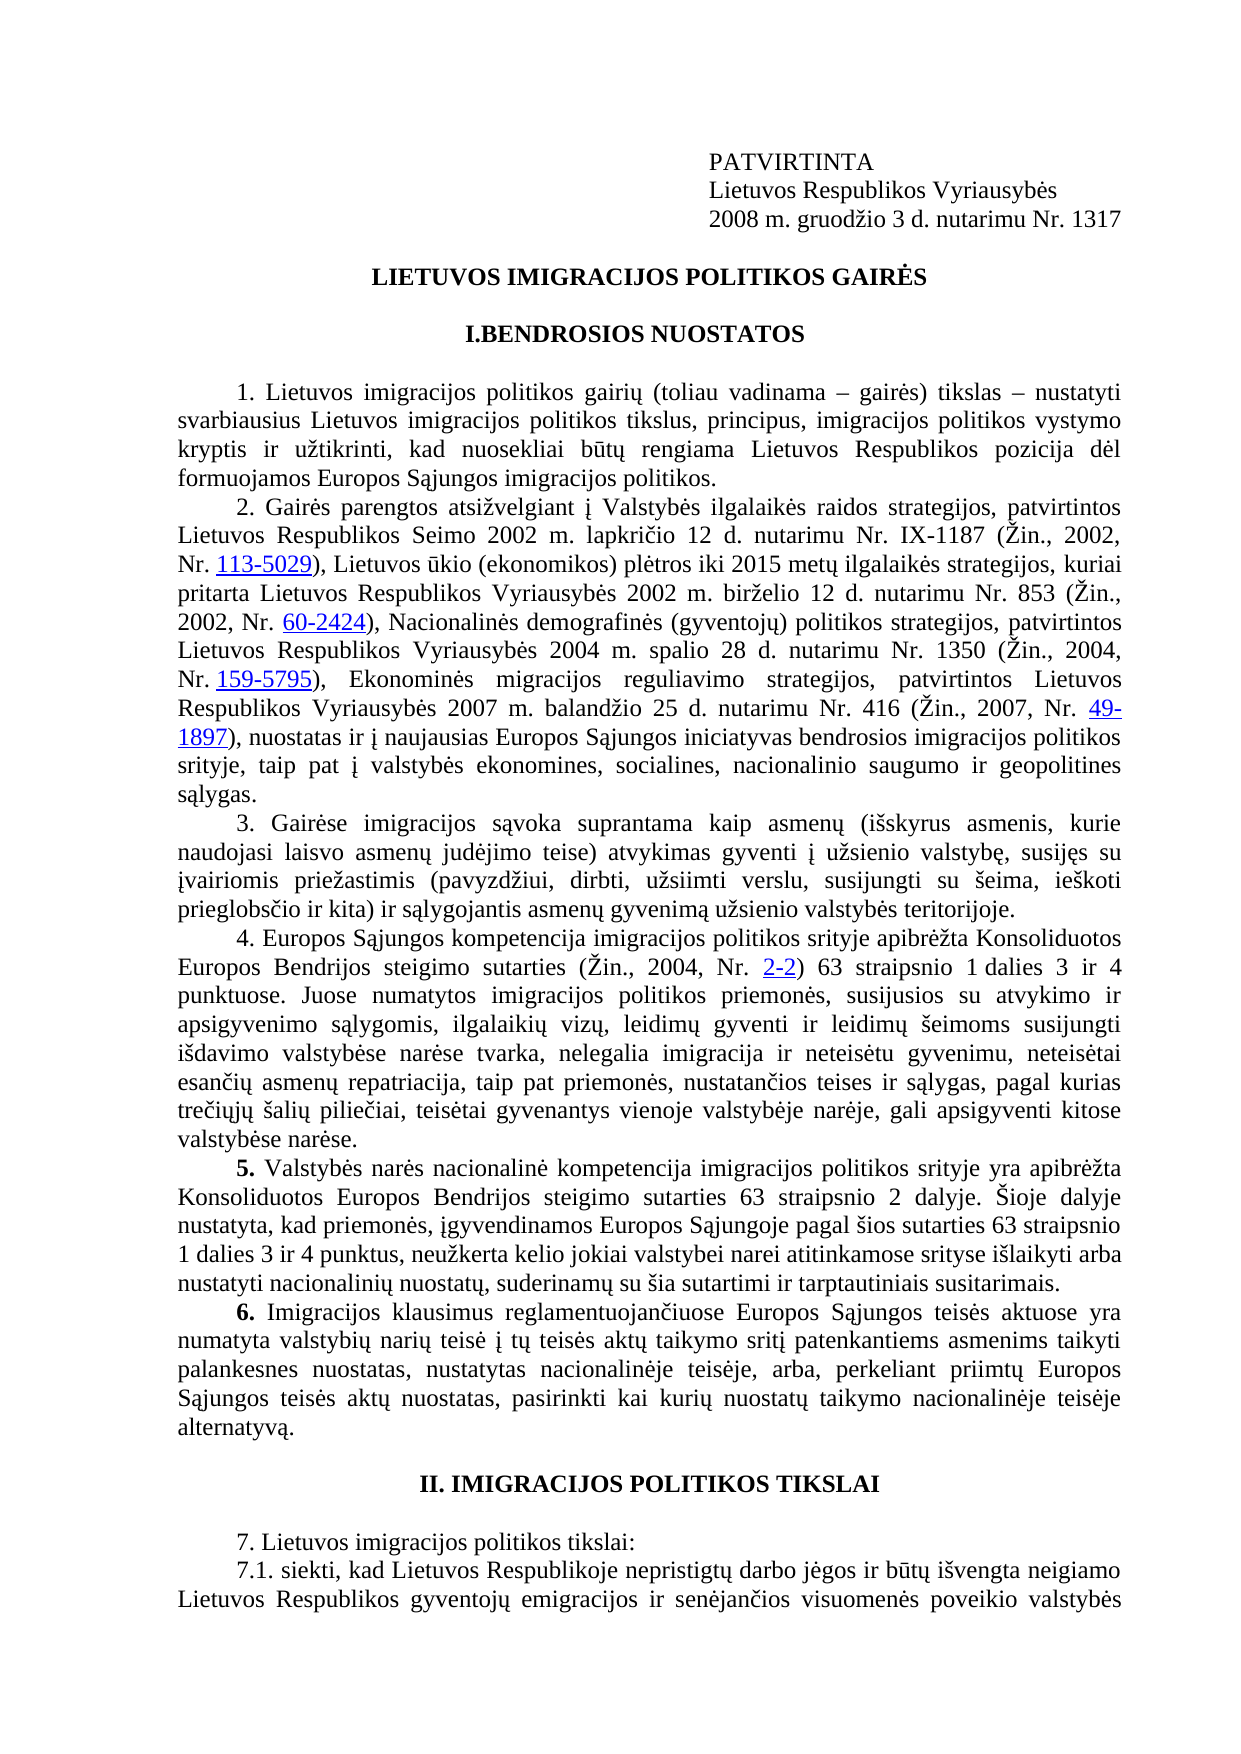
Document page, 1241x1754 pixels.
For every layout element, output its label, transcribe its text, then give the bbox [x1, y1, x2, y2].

text 2. Gairės parengtos atsižvelgiant į Valstybės ilgalaikės raidos strategijos, patvirtintos Lietuvos Respublikos Seimo 2002 m. lapkričio 12 d. nutarimu Nr. IX-1187 (Žin., 2002, Nr. 113-5029), Lietuvos ūkio (ekonomikos) plėtros iki 2015 metų ilgalaikės strategijos, kuriai pritarta Lietuvos Respublikos Vyriausybės 2002 m. birželio 12 d. nutarimu Nr. 853 (Žin., 2002, Nr. 60-2424), Nacionalinės demografinės (gyventojų) politikos strategijos, patvirtintos Lietuvos Respublikos Vyriausybės 2004 m. spalio 28 d. nutarimu Nr. 1350 (Žin., 2004, Nr. 159-5795), Ekonominės migracijos reguliavimo strategijos, patvirtintos Lietuvos Respublikos Vyriausybės 2007 m. balandžio 25 d. nutarimu Nr. 416 (Žin., 2007, Nr. 49-1897), nuostatas ir į naujausias Europos Sąjungos iniciatyvas bendrosios imigracijos politikos srityje, taip pat į valstybės ekonomines, socialines, nacionalinio saugumo ir geopolitines sąlygas. [177, 492, 1122, 808]
text 7.1. siekti, kad Lietuvos Respublikoje nepristigtų darbo jėgos ir būtų išvengta neigiamo Lietuvos Respublikos gyventojų emigracijos ir senėjančios visuomenės poveikio valstybės [177, 1556, 1122, 1613]
text I.BENDROSIOS NUOSTATOS [148, 319, 1122, 348]
text 2008 m. gruodžio 3 d. nutarimu Nr. 1317 [177, 204, 1122, 233]
text 4. Europos Sąjungos kompetencija imigracijos politikos srityje apibrėžta Konsoliduotos Europos Bendrijos steigimo sutarties (Žin., 2004, Nr. 2-2) 63 straipsnio 1 dalies 3 ir 4 punktuose. Juose numatytos imigracijos politikos priemonės, susijusios su atvykimo ir apsigyvenimo sąlygomis, ilgalaikių vizų, leidimų gyventi ir leidimų šeimoms susijungti išdavimo valstybėse narėse tvarka, nelegalia imigracija ir neteisėtu gyvenimu, neteisėtai esančių asmenų repatriacija, taip pat priemonės, nustatančios teises ir sąlygas, pagal kurias trečiųjų šalių piliečiai, teisėtai gyvenantys vienoje valstybėje narėje, gali apsigyventi kitose valstybėse narėse. [177, 923, 1122, 1153]
text Patvirtinta [177, 147, 1122, 176]
text Lietuvos Respublikos Vyriausybės [177, 176, 1122, 204]
text 6. Imigracijos klausimus reglamentuojančiuose Europos Sąjungos teisės aktuose yra numatyta valstybių narių teisė į tų teisės aktų taikymo sritį patenkantiems asmenims taikyti palankesnes nuostatas, nustatytas nacionalinėje teisėje, arba, perkeliant priimtų Europos Sąjungos teisės aktų nuostatas, pasirinkti kai kurių nuostatų taikymo nacionalinėje teisėje alternatyvą. [177, 1297, 1122, 1441]
text 7. Lietuvos imigracijos politikos tikslai: [177, 1527, 1122, 1556]
text 5. Valstybės narės nacionalinė kompetencija imigracijos politikos srityje yra apibrėžta Konsoliduotos Europos Bendrijos steigimo sutarties 63 straipsnio 2 dalyje. Šioje dalyje nustatyta, kad priemonės, įgyvendinamos Europos Sąjungoje pagal šios sutarties 63 straipsnio 1 dalies 3 ir 4 punktus, neužkerta kelio jokiai valstybei narei atitinkamose srityse išlaikyti arba nustatyti nacionalinių nuostatų, suderinamų su šia sutartimi ir tarptautiniais susitarimais. [177, 1153, 1122, 1297]
text II. IMIGRACIJOS POLITIKOS TIKSLAI [177, 1469, 1122, 1498]
text 1. Lietuvos imigracijos politikos gairių (toliau vadinama – gairės) tikslas – nustatyti svarbiausius Lietuvos imigracijos politikos tikslus, principus, imigracijos politikos vystymo kryptis ir užtikrinti, kad nuosekliai būtų rengiama Lietuvos Respublikos pozicija dėl formuojamos Europos Sąjungos imigracijos politikos. [177, 377, 1122, 492]
text LIETUVOS IMIGRACIJOS POLITIKOS GAIRĖS [177, 262, 1122, 291]
text 3. Gairėse imigracijos sąvoka suprantama kaip asmenų (išskyrus asmenis, kurie naudojasi laisvo asmenų judėjimo teise) atvykimas gyventi į užsienio valstybę, susijęs su įvairiomis priežastimis (pavyzdžiui, dirbti, užsiimti verslu, susijungti su šeima, ieškoti prieglobsčio ir kita) ir sąlygojantis asmenų gyvenimą užsienio valstybės teritorijoje. [177, 808, 1122, 923]
